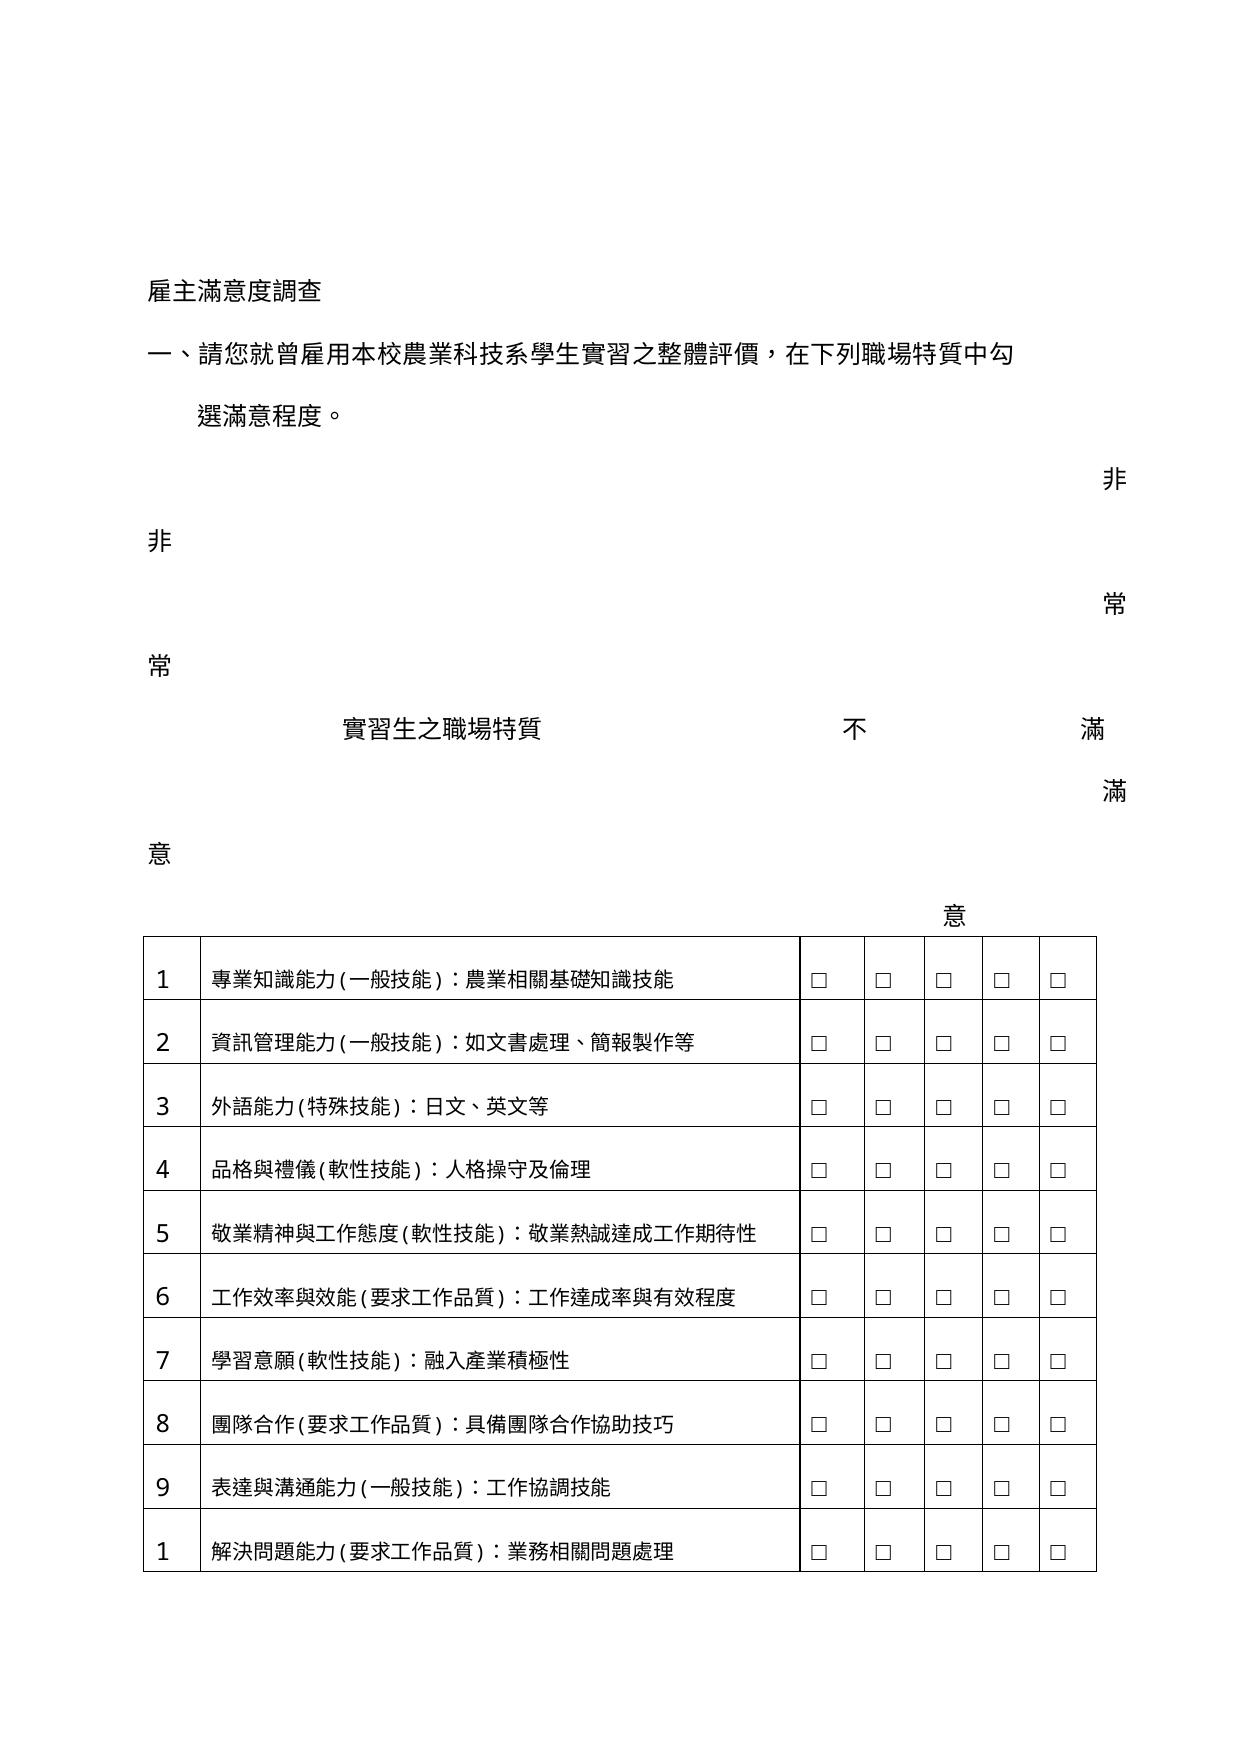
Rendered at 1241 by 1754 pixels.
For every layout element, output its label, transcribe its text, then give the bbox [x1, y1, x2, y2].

table_header 專業知識能力(一般技能)：農業相關基礎知識技能 [201, 937, 799, 999]
table_cell 9 [144, 1445, 200, 1507]
text 意 [148, 873, 1127, 936]
table_cell 解決問題能力(要求工作品質)：業務相關問題處理 [201, 1509, 799, 1571]
table_cell □ [1040, 1064, 1096, 1126]
table_cell □ [983, 1254, 1039, 1317]
table_cell □ [983, 1318, 1039, 1380]
table_cell □ [925, 1381, 982, 1444]
text 一、請您就曾雇用本校農業科技系學生實習之整體評價，在下列職場特質中勾選滿意程度。 [148, 311, 1017, 436]
table_cell □ [865, 1127, 924, 1190]
table_cell □ [865, 1064, 924, 1126]
table_cell □ [865, 1318, 924, 1380]
table_cell 1 [144, 1509, 200, 1571]
table_cell 團隊合作(要求工作品質)：具備團隊合作協助技巧 [201, 1381, 799, 1444]
table_cell □ [925, 1000, 982, 1063]
table_cell □ [1040, 1509, 1096, 1571]
table_header □ [925, 937, 982, 999]
table_cell 敬業精神與工作態度(軟性技能)：敬業熱誠達成工作期待性 [201, 1191, 799, 1253]
table_cell □ [1040, 1000, 1096, 1063]
table_cell 表達與溝通能力(一般技能)：工作協調技能 [201, 1445, 799, 1507]
table_cell □ [983, 1445, 1039, 1507]
table_cell □ [865, 1254, 924, 1317]
table_cell 8 [144, 1381, 200, 1444]
table_cell □ [925, 1509, 982, 1571]
table_cell □ [801, 1318, 864, 1380]
table_cell 學習意願(軟性技能)：融入產業積極性 [201, 1318, 799, 1380]
table_cell 工作效率與效能(要求工作品質)：工作達成率與有效程度 [201, 1254, 799, 1317]
table_cell □ [801, 1445, 864, 1507]
table_cell □ [983, 1127, 1039, 1190]
table_cell □ [801, 1000, 864, 1063]
table_cell □ [865, 1509, 924, 1571]
table_cell □ [801, 1127, 864, 1190]
table_cell □ [1040, 1381, 1096, 1444]
table_cell □ [925, 1254, 982, 1317]
table_cell □ [865, 1191, 924, 1253]
table_cell 品格與禮儀(軟性技能)：人格操守及倫理 [201, 1127, 799, 1190]
table_cell □ [1040, 1254, 1096, 1317]
text 雇主滿意度調查 [148, 248, 1017, 311]
table_cell 4 [144, 1127, 200, 1190]
table_cell □ [925, 1064, 982, 1126]
table_header □ [801, 937, 864, 999]
table_header □ [865, 937, 924, 999]
table_cell □ [925, 1445, 982, 1507]
table_cell 外語能力(特殊技能)：日文、英文等 [201, 1064, 799, 1126]
table_cell □ [925, 1318, 982, 1380]
table_cell □ [925, 1191, 982, 1253]
table_cell □ [925, 1127, 982, 1190]
table_cell □ [983, 1064, 1039, 1126]
table_cell □ [801, 1191, 864, 1253]
table_header □ [1040, 937, 1096, 999]
table_cell □ [983, 1191, 1039, 1253]
table_cell □ [865, 1381, 924, 1444]
text 非 非 [148, 436, 1127, 561]
table_header □ [983, 937, 1039, 999]
table_header 1 [144, 937, 200, 999]
table_cell 資訊管理能力(一般技能)：如文書處理、簡報製作等 [201, 1000, 799, 1063]
table_cell □ [1040, 1191, 1096, 1253]
text 滿 意 [148, 748, 1127, 873]
table_cell □ [983, 1000, 1039, 1063]
text 常 常 [148, 561, 1127, 686]
table_cell □ [1040, 1127, 1096, 1190]
table_cell 3 [144, 1064, 200, 1126]
table_cell □ [801, 1381, 864, 1444]
table_cell 6 [144, 1254, 200, 1317]
table_cell □ [865, 1000, 924, 1063]
table_cell 2 [144, 1000, 200, 1063]
table_cell 7 [144, 1318, 200, 1380]
table_cell □ [801, 1509, 864, 1571]
table_cell □ [983, 1381, 1039, 1444]
table_cell □ [1040, 1318, 1096, 1380]
table_cell □ [1040, 1445, 1096, 1507]
table_cell □ [801, 1064, 864, 1126]
text 實習生之職場特質 不 滿 [148, 686, 1127, 748]
table_cell □ [801, 1254, 864, 1317]
table_cell □ [983, 1509, 1039, 1571]
table_cell □ [865, 1445, 924, 1507]
table_cell 5 [144, 1191, 200, 1253]
